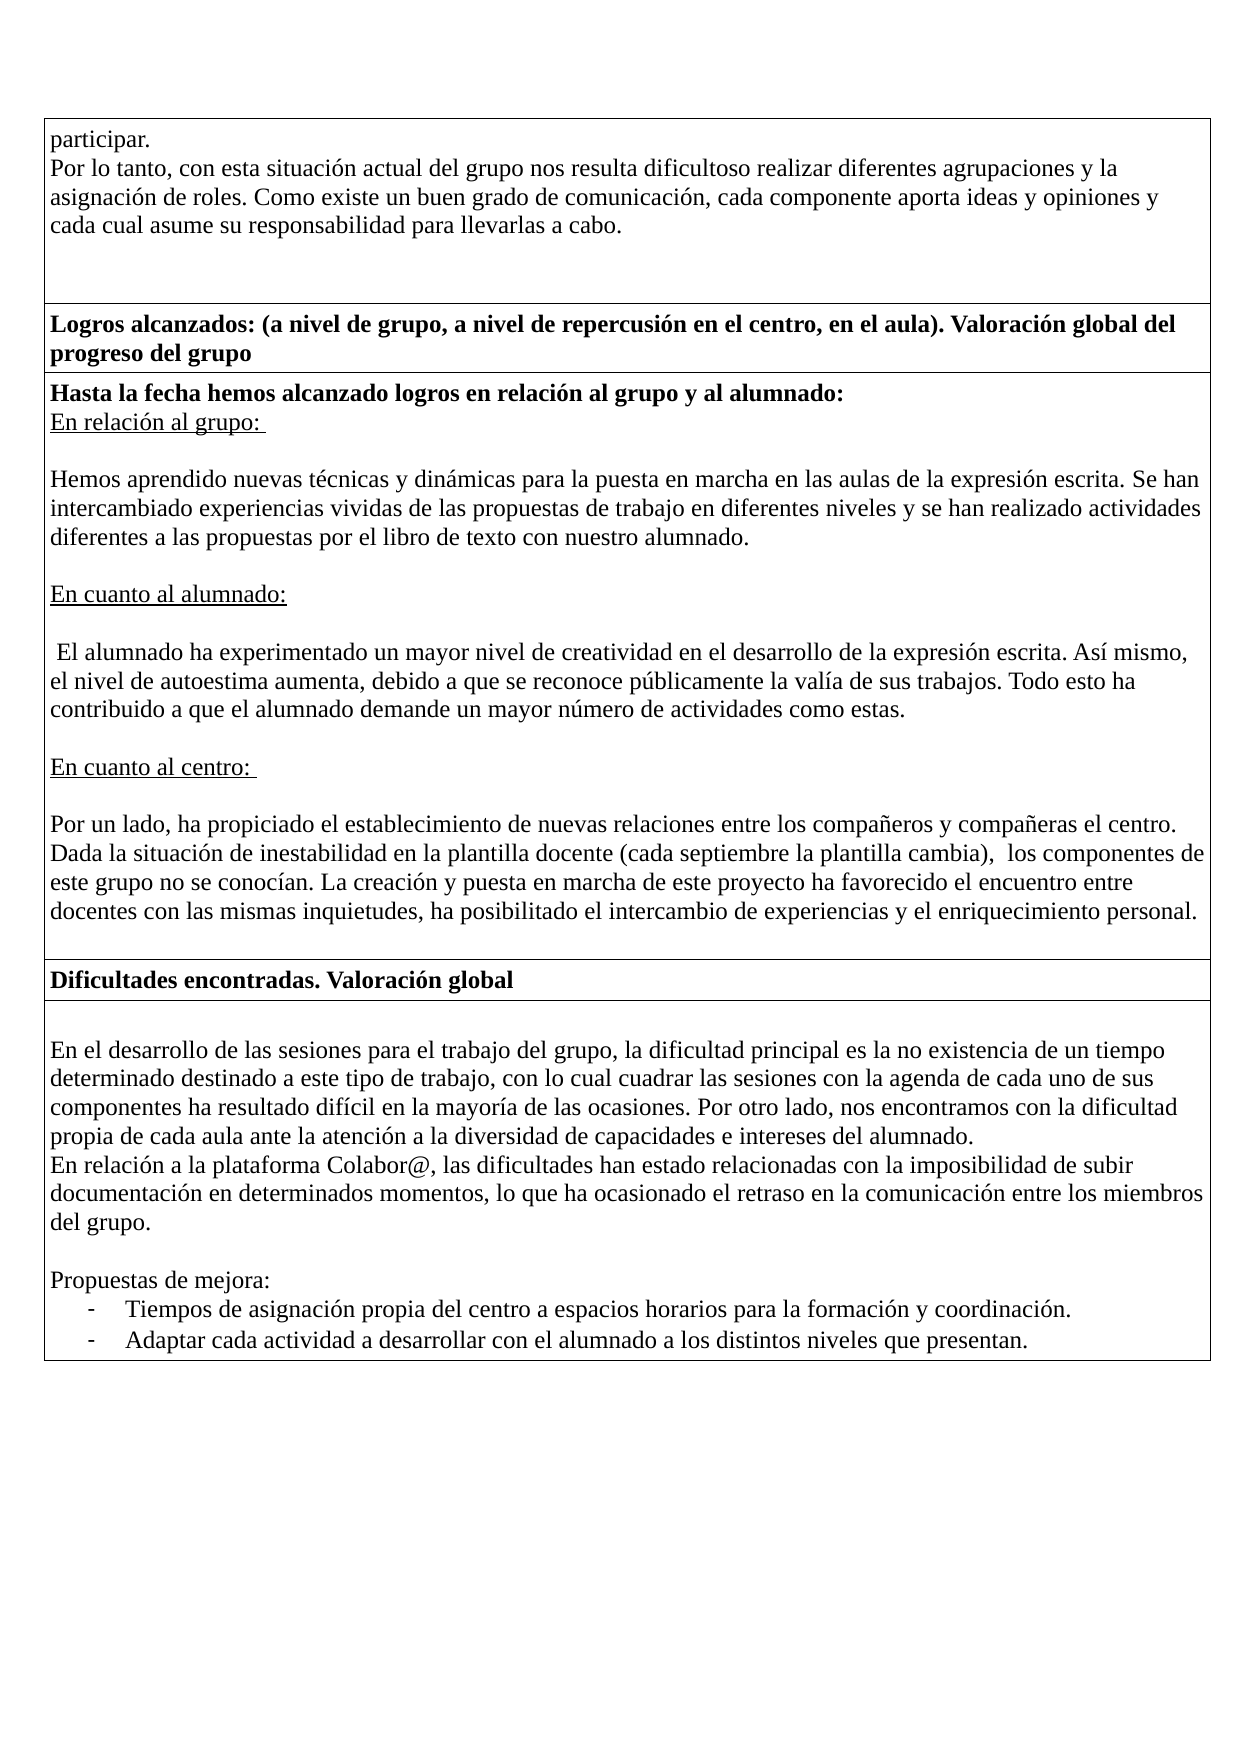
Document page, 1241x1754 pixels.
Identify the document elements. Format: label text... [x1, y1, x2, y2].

table_cell Dificultades encontradas. Valoración global [45, 960, 1210, 1000]
table_cell Hasta la fecha hemos alcanzado logros en relación al grupo y al alumnado: En relación al grupo: Hemos aprendido nuevas técnicas y dinámicas para la puesta en marcha en las aulas de la expresión escrita. Se han intercambiado experiencias vividas de las propuestas de trabajo en diferentes niveles y se han realizado actividades diferentes a las propuestas por el libro de texto con nuestro alumnado. En cuanto al alumnado: El alumnado ha experimentado un mayor nivel de creatividad en el desarrollo de la expresión escrita. Así mismo, el nivel de autoestima aumenta, debido a que se reconoce públicamente la valía de sus trabajos. Todo esto ha contribuido a que el alumnado demande un mayor número de actividades como estas. En cuanto al centro: Por un lado, ha propiciado el establecimiento de nuevas relaciones entre los compañeros y compañeras el centro. Dada la situación de inestabilidad en la plantilla docente (cada septiembre la plantilla cambia), los componentes de este grupo no se conocían. La creación y puesta en marcha de este proyecto ha favorecido el encuentro entre docentes con las mismas inquietudes, ha posibilitado el intercambio de experiencias y el enriquecimiento personal. [45, 373, 1210, 959]
table_cell En el desarrollo de las sesiones para el trabajo del grupo, la dificultad principal es la no existencia de un tiempo determinado destinado a este tipo de trabajo, con lo cual cuadrar las sesiones con la agenda de cada uno de sus componentes ha resultado difícil en la mayoría de las ocasiones. Por otro lado, nos encontramos con la dificultad propia de cada aula ante la atención a la diversidad de capacidades e intereses del alumnado. En relación a la plataforma Colabor@, las dificultades han estado relacionadas con la imposibilidad de subir documentación en determinados momentos, lo que ha ocasionado el retraso en la comunicación entre los miembros del grupo. Propuestas de mejora: Tiempos de asignación propia del centro a espacios horarios para la formación y coordinación. Adaptar cada actividad a desarrollar con el alumnado a los distintos niveles que presentan. [45, 1001, 1210, 1360]
table_cell participar. Por lo tanto, con esta situación actual del grupo nos resulta dificultoso realizar diferentes agrupaciones y la asignación de roles. Como existe un buen grado de comunicación, cada componente aporta ideas y opiniones y cada cual asume su responsabilidad para llevarlas a cabo. [45, 119, 1210, 303]
table_cell Logros alcanzados: (a nivel de grupo, a nivel de repercusión en el centro, en el aula). Valoración global del progreso del grupo [45, 304, 1210, 372]
